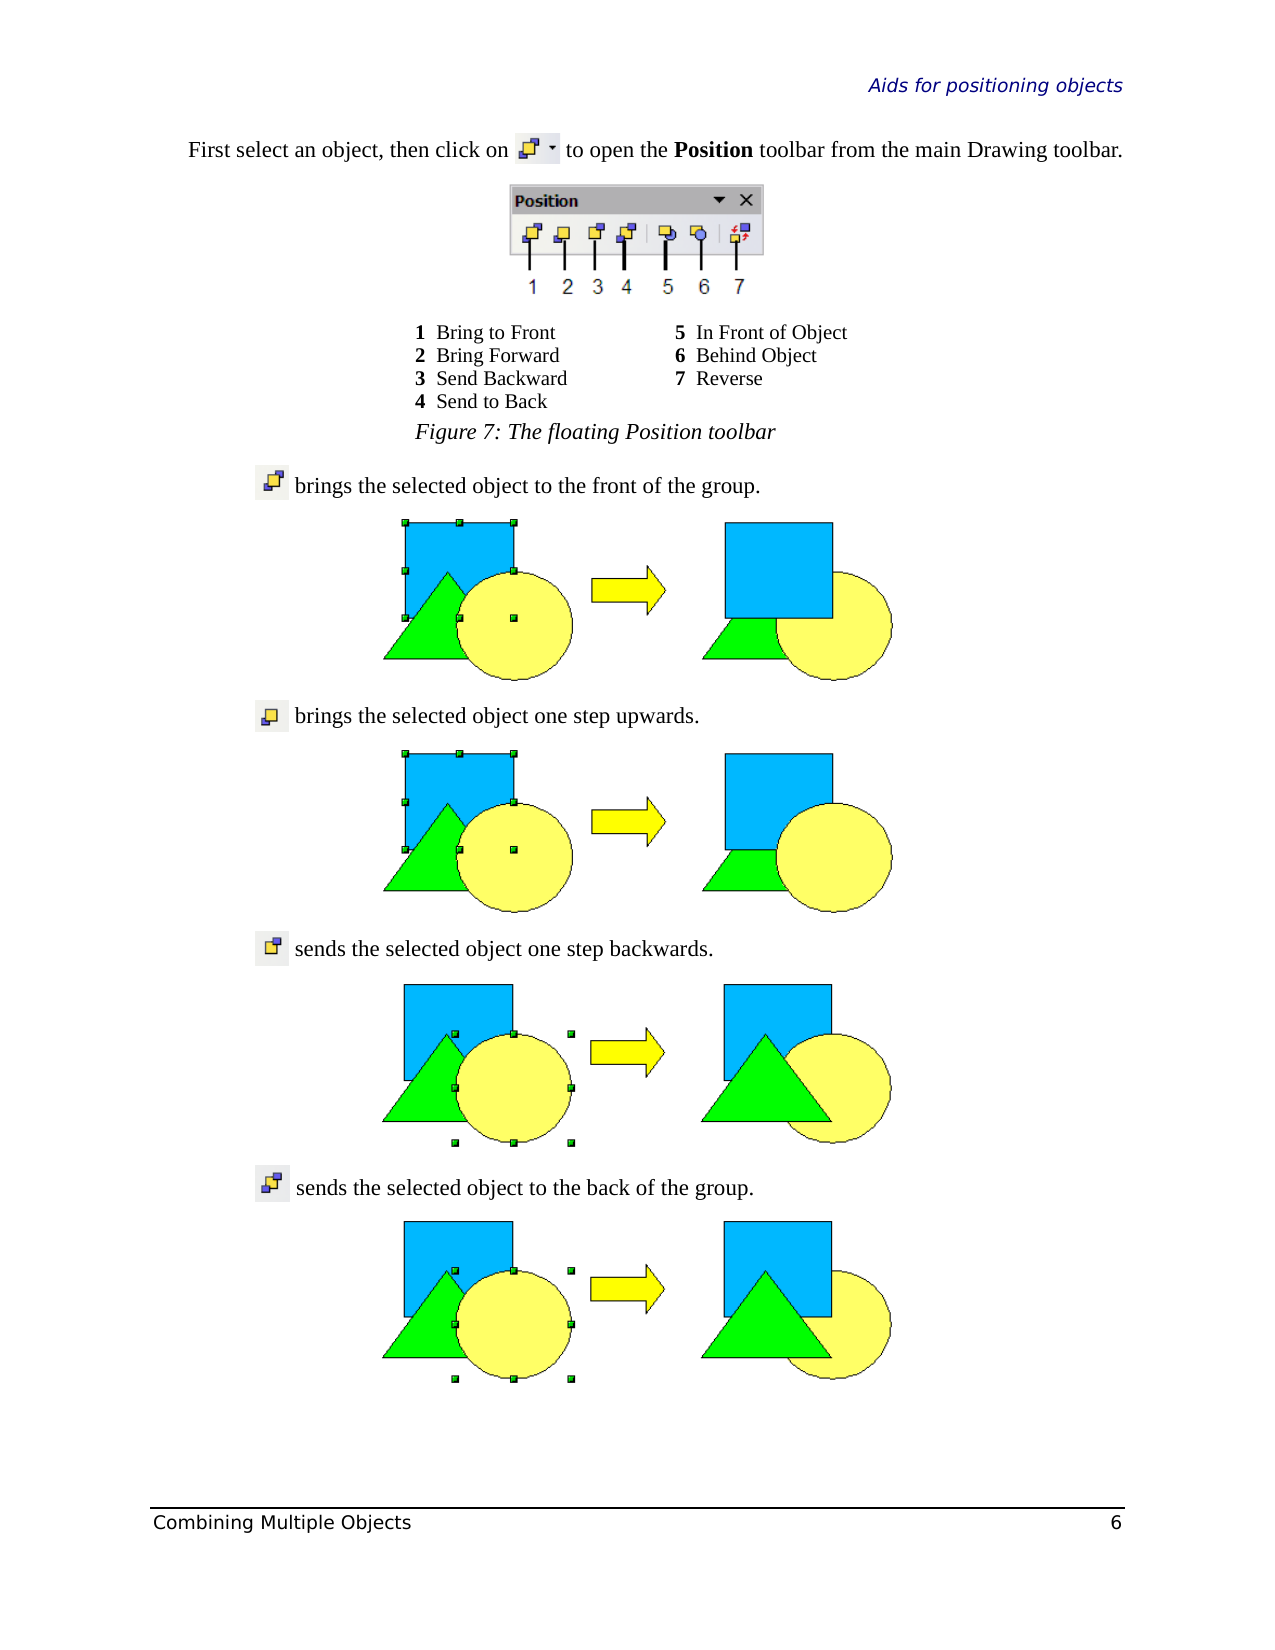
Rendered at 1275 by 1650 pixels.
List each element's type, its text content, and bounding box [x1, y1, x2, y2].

text First select an object, then click on [188, 134, 515, 164]
text 1 Bring to Front 5 In Front of Object 2 Bring Forward 6 Behind Object 3 Send Backward 7 Reverse 4 Send to Back [415, 321, 860, 413]
text Figure 7: The floating Position toolbar [415, 419, 860, 444]
picture [515, 133, 561, 164]
picture [381, 1220, 894, 1384]
list brings the selected object one step upwards. [289, 700, 1125, 731]
picture [506, 182, 769, 309]
picture [381, 518, 894, 682]
picture [381, 983, 894, 1148]
picture [255, 465, 289, 500]
picture [255, 931, 289, 966]
list [226, 932, 255, 965]
list sends the selected object one step backwards. [289, 932, 1125, 965]
text to open the Position toolbar from the main Drawing toolbar. [561, 134, 1125, 164]
list brings the selected object to the front of the group. [289, 465, 1125, 500]
list [226, 1166, 255, 1202]
list [226, 700, 255, 731]
list sends the selected object to the back of the group. [290, 1166, 1125, 1202]
picture [381, 749, 894, 914]
picture [255, 700, 289, 732]
picture [255, 1165, 290, 1202]
